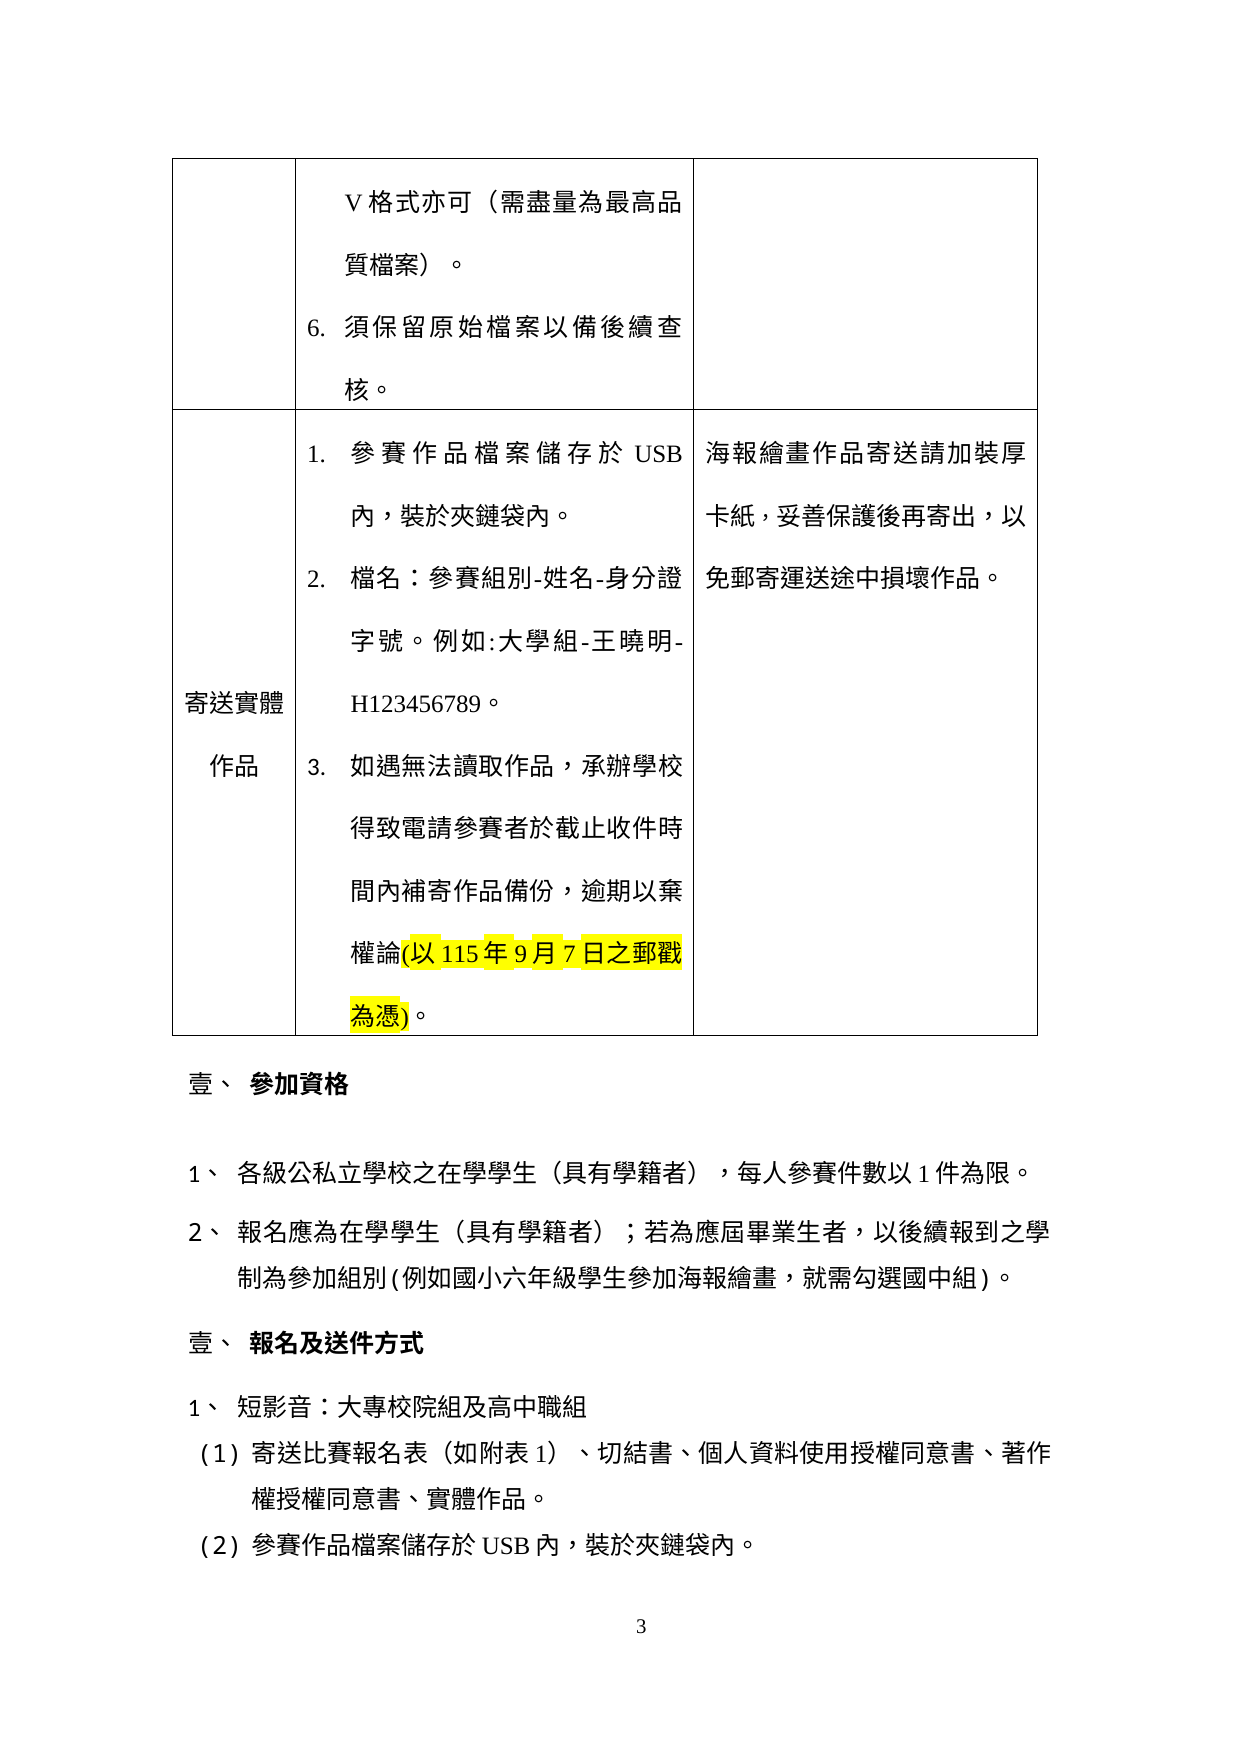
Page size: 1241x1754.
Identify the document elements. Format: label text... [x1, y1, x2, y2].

list 參賽作品檔案儲存於USB內，裝於夾鏈袋內。 [197, 1516, 1053, 1561]
list 各級公私立學校之在學學生（具有學籍者），每人參賽件數以1件為限。 [187, 1130, 1053, 1193]
list 報名應為在學學生（具有學籍者）；若為應屆畢業生者，以後續報到之學制為參加組別(例如國小六年級學生參加海報繪畫，就需勾選國中組)。 [187, 1203, 1053, 1295]
table_cell [173, 159, 295, 409]
list 寄送比賽報名表（如附表1）、切結書、個人資料使用授權同意書、著作權授權同意書、實體作品。 [197, 1424, 1053, 1516]
table_cell 參賽作品檔案儲存於USB內，裝於夾鏈袋內。 檔名：參賽組別-姓名-身分證字號。例如:大學組-王曉明-H123456789。 如遇無法讀取作品，承辦學校得致電請參賽者於截止收件時間內補寄作品備份，逾期以棄權論(以115年9月7日之郵戳為憑)。 [296, 410, 693, 1035]
table_cell V格式亦可（需盡量為最高品質檔案）。 須保留原始檔案以備後續查核。 [296, 159, 693, 409]
table_cell 海報繪畫作品寄送請加裝厚卡紙，妥善保護後再寄出，以免郵寄運送途中損壞作品。 [694, 410, 1037, 1035]
table_cell [694, 159, 1037, 409]
list 短影音：大專校院組及高中職組 [187, 1378, 1053, 1424]
table_cell 寄送實體 作品 [173, 410, 295, 1035]
subtitle 參加資格 [189, 1055, 1053, 1101]
subtitle 報名及送件方式 [189, 1313, 1053, 1359]
